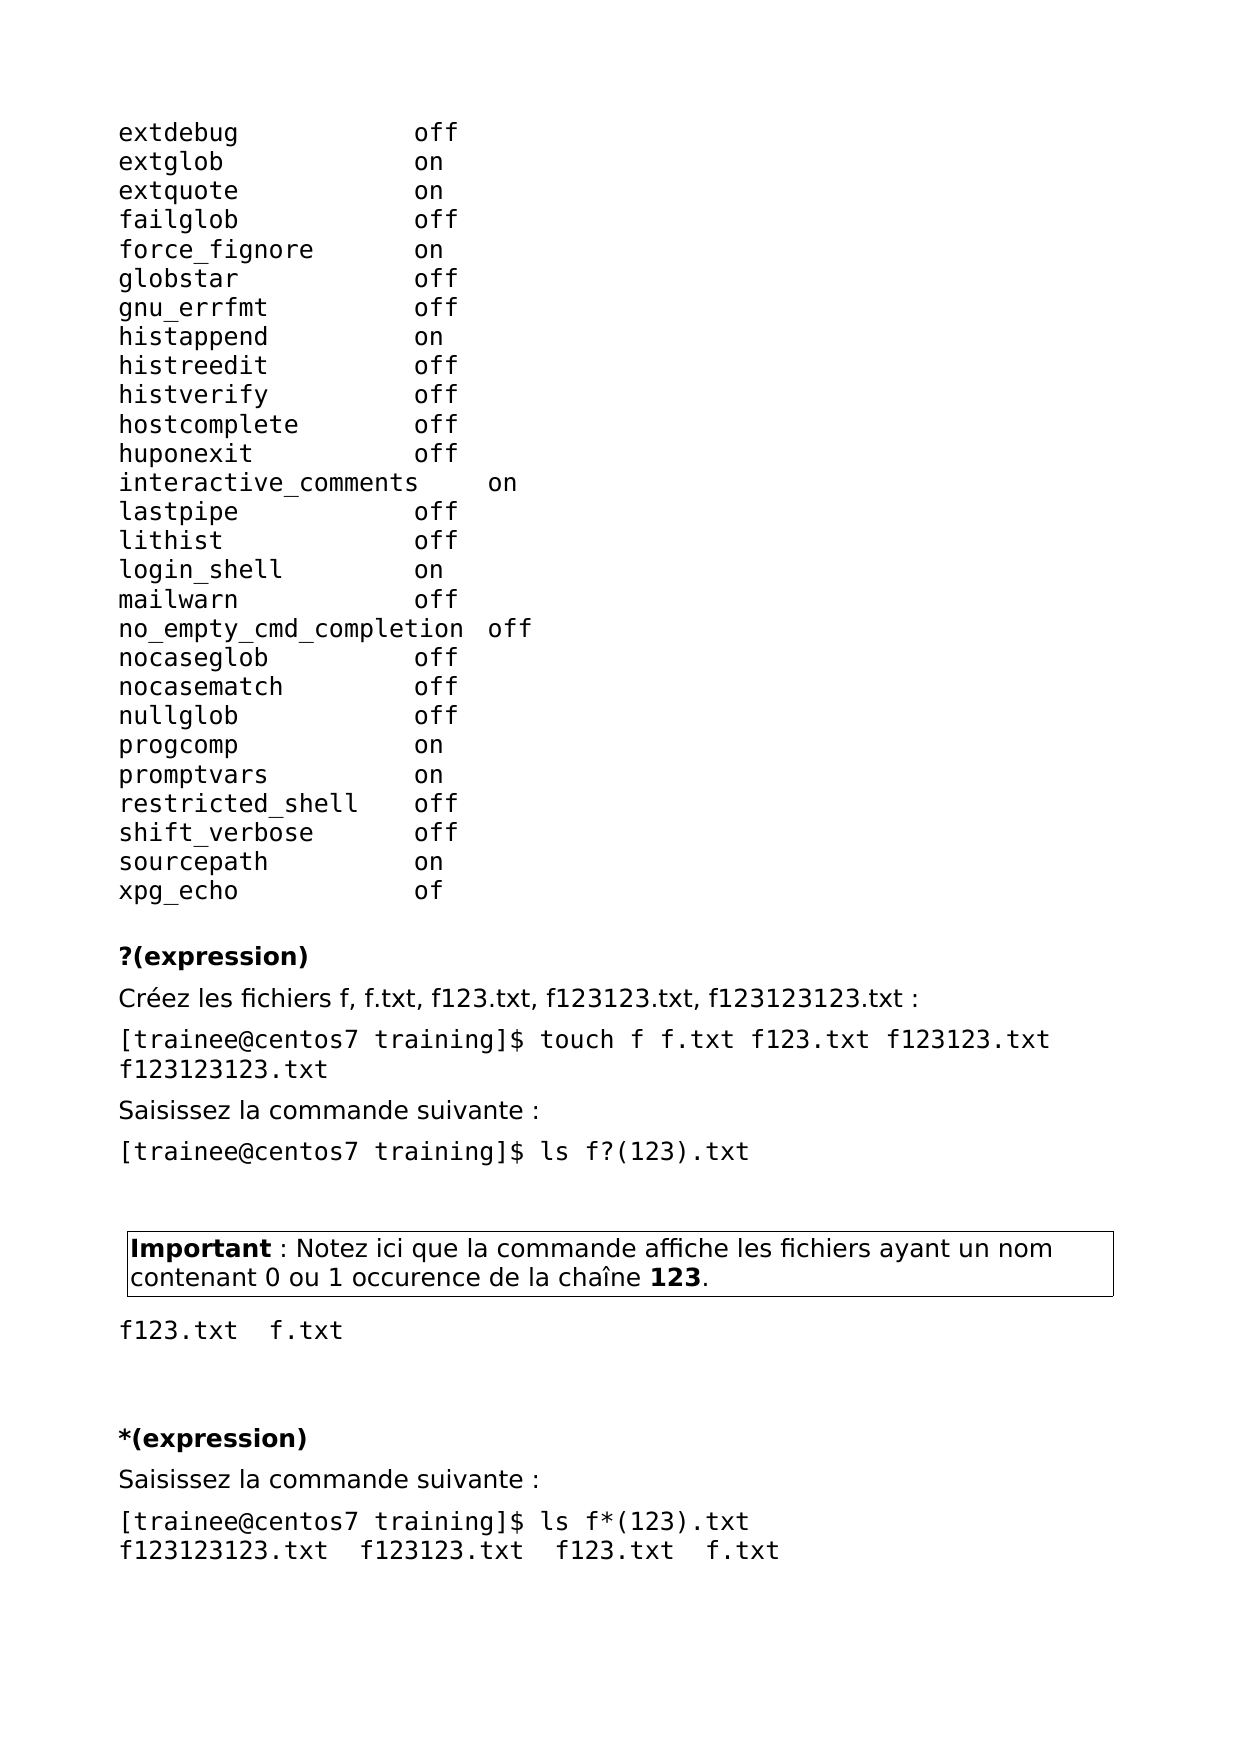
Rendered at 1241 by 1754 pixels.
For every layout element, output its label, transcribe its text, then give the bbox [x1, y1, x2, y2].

text extdebug off extglob on extquote on failglob off force_fignore on globstar off gnu_errfmt off histappend on histreedit off histverify off hostcomplete off huponexit off interactive_comments on lastpipe off lithist off login_shell on mailwarn off no_empty_cmd_completion off nocaseglob off nocasematch off nullglob off progcomp on promptvars on restricted_shell off shift_verbose off sourcepath on xpg_echo of [118, 118, 1122, 906]
table_header Important : Notez ici que la commande affiche les fichiers ayant un nom contenant 0 ou 1 occurence de la chaîne 123. [128, 1232, 1113, 1296]
text f123.txt f.txt [118, 1304, 1122, 1346]
text [trainee@centos7 training]$ touch f f.txt f123.txt f123123.txt f123123123.txt [118, 1026, 1122, 1084]
text Saisissez la commande suivante : [118, 1466, 1122, 1495]
text Créez les fichiers f, f.txt, f123.txt, f123123.txt, f123123123.txt : [118, 984, 1122, 1013]
text [trainee@centos7 training]$ ls f*(123).txt f123123123.txt f123123.txt f123.txt f.txt [118, 1507, 1122, 1566]
subtitle ?(expression) [118, 942, 1122, 972]
text Saisissez la commande suivante : [118, 1096, 1122, 1125]
subtitle *(expression) [118, 1424, 1122, 1453]
text [trainee@centos7 training]$ ls f?(123).txt [118, 1137, 1122, 1208]
